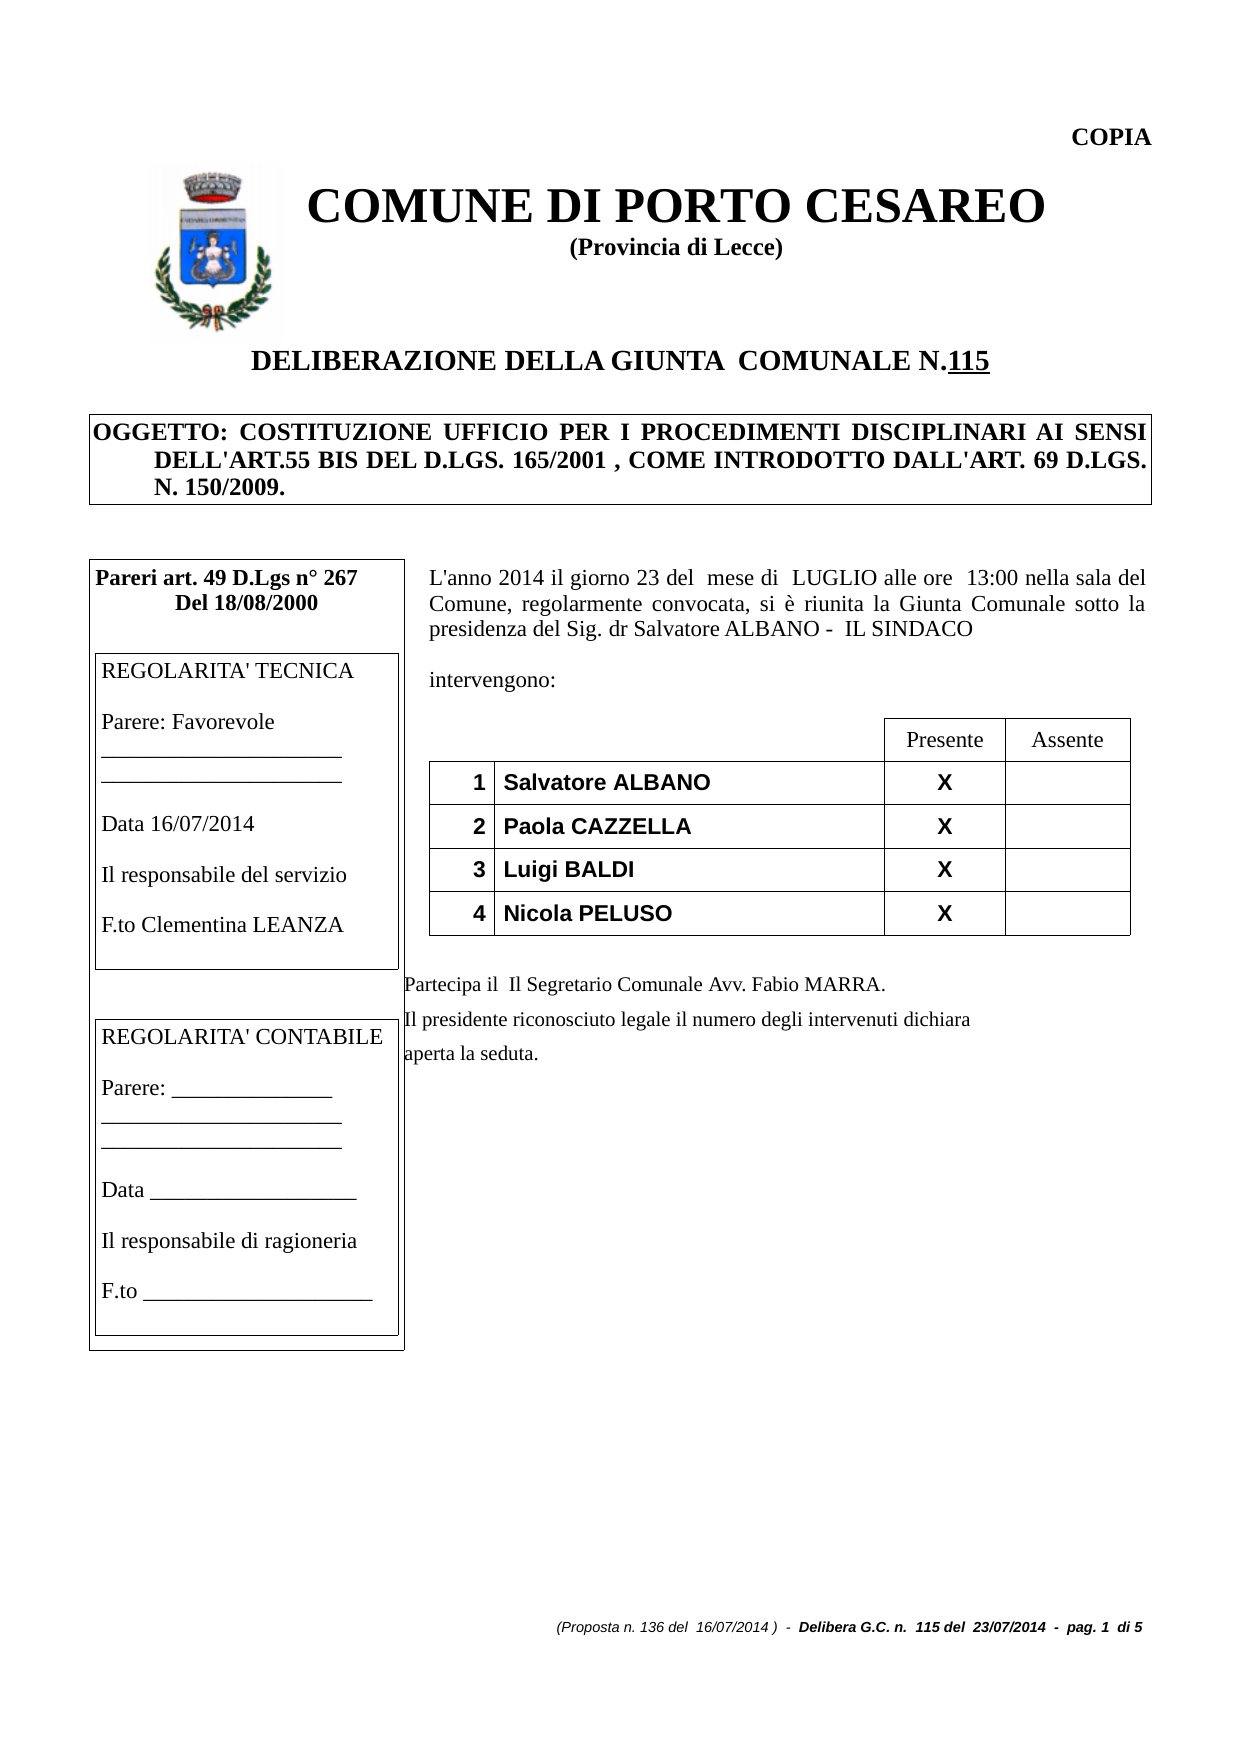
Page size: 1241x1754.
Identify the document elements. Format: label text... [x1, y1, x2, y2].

table_cell [1006, 892, 1130, 935]
table_cell [1006, 849, 1130, 891]
table_cell Paola CAZZELLA [495, 805, 884, 848]
table_cell 4 [430, 892, 494, 935]
table_header [494, 718, 884, 761]
table_cell [90, 622, 404, 638]
table_cell [1006, 805, 1130, 848]
table_cell X [885, 805, 1005, 848]
table_header Pareri art. 49 D.Lgs n° 267 Del 18/08/2000 [90, 560, 404, 622]
table_header L'anno 2014 il giorno 23 del mese di luglio alle ore 13:00 nella sala del Comune, regolarmente convocata, si è riunita la Giunta Comunale sotto la presidenza del Sig. dr Salvatore ALBANO - IL SINDACO intervengono: Partecipa il Il Segretario Comunale Avv. Fabio MARRA. Il presidente riconosciuto legale il numero degli intervenuti dichiara aperta la seduta. [405, 559, 1152, 1350]
text COPIA [88, 123, 1152, 150]
table_cell 2 [430, 805, 494, 848]
table_cell X [885, 762, 1005, 804]
table_header Assente [1006, 719, 1130, 761]
text COMUNE DI PORTO CESAREO [285, 178, 1122, 233]
table_cell [95, 970, 398, 1018]
text (Provincia di Lecce) [285, 233, 1122, 261]
table_header REGOLARITA' TECNICA Parere: Favorevole _____________________ _____________________ Data 16/07/2014 Il responsabile del servizio F.to Clementina LEANZA [96, 654, 398, 969]
text DELIBERAZIONE DELLA GIUNTA COMUNALE N.115 [88, 344, 1152, 377]
table_cell Nicola PELUSO [495, 892, 884, 935]
table_cell Luigi BALDI [495, 849, 884, 891]
table_cell 3 [430, 849, 494, 891]
table_cell [90, 638, 404, 1350]
table_header [429, 718, 494, 761]
text OGGETTO: COSTITUZIONE UFFICIO PER I PROCEDIMENTI DISCIPLINARI AI SENSI DELL'ART.55 BIS DEL D.LGS. 165/2001 , COME INTRODOTTO DALL'ART. 69 D.LGS. N. 150/2009. [90, 415, 1151, 504]
table_header Presente [885, 719, 1005, 761]
table_cell 1 [430, 762, 494, 804]
table_cell X [885, 892, 1005, 935]
table_cell Salvatore ALBANO [495, 762, 884, 804]
table_cell [1006, 762, 1130, 804]
table_cell REGOLARITA' CONTABILE Parere: ______________ _____________________ _____________________ Data __________________ Il responsabile di ragioneria F.to ____________________ [96, 1020, 398, 1335]
table_cell X [885, 849, 1005, 891]
